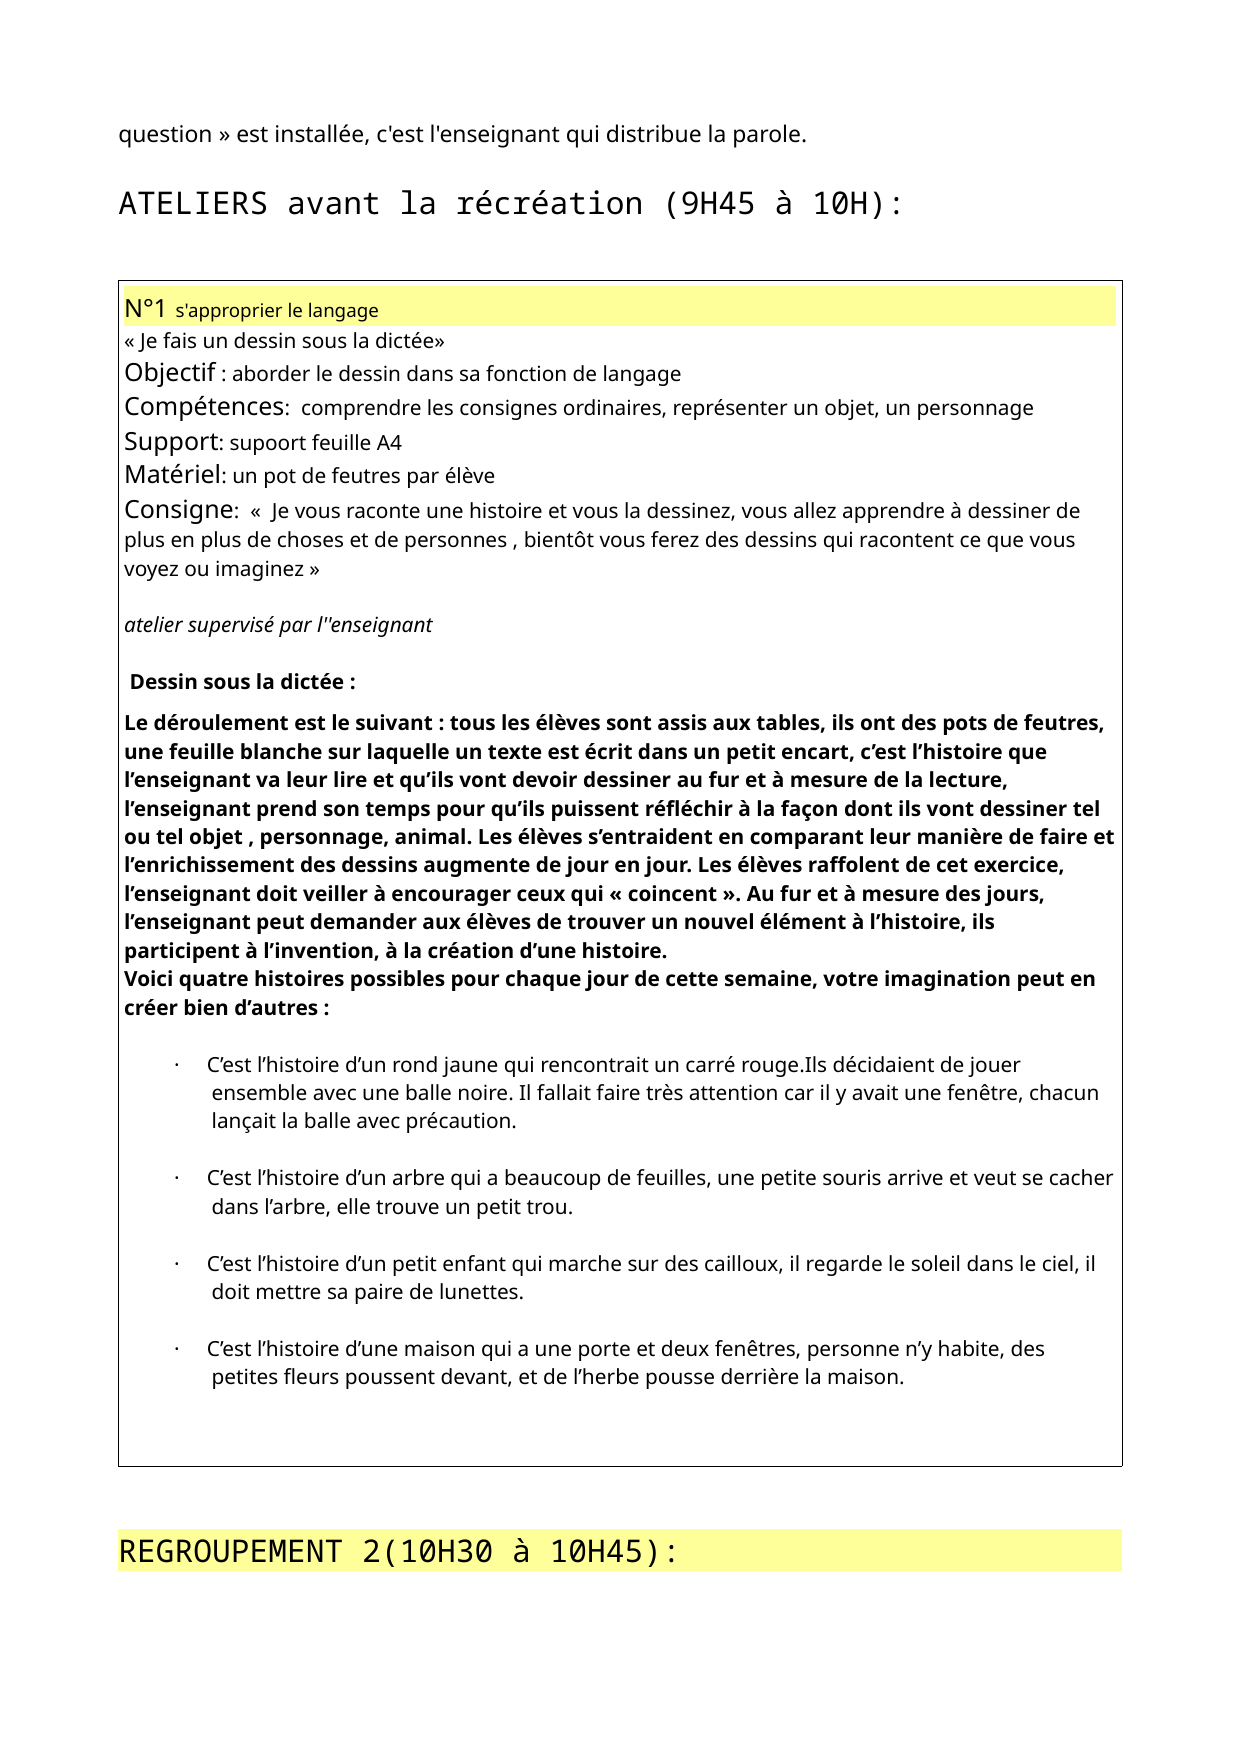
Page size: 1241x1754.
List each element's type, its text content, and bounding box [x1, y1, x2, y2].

table_header N°1 s'approprier le langage « Je fais un dessin sous la dictée» Objectif : aborder le dessin dans sa fonction de langage Compétences: comprendre les consignes ordinaires, représenter un objet, un personnage Support: supoort feuille A4 Matériel: un pot de feutres par élève Consigne: « Je vous raconte une histoire et vous la dessinez, vous allez apprendre à dessiner de plus en plus de choses et de personnes , bientôt vous ferez des dessins qui racontent ce que vous voyez ou imaginez » atelier supervisé par l''enseignant Dessin sous la dictée : Le déroulement est le suivant : tous les élèves sont assis aux tables, ils ont des pots de feutres, une feuille blanche sur laquelle un texte est écrit dans un petit encart, c’est l’histoire que l’enseignant va leur lire et qu’ils vont devoir dessiner au fur et à mesure de la lecture, l’enseignant prend son temps pour qu’ils puissent réfléchir à la façon dont ils vont dessiner tel ou tel objet , personnage, animal. Les élèves s’entraident en comparant leur manière de faire et l’enrichissement des dessins augmente de jour en jour. Les élèves raffolent de cet exercice, l’enseignant doit veiller à encourager ceux qui « coincent ». Au fur et à mesure des jours, l’enseignant peut demander aux élèves de trouver un nouvel élément à l’histoire, ils participent à l’invention, à la création d’une histoire. Voici quatre histoires possibles pour chaque jour de cette semaine, votre imagination peut en créer bien d’autres : · C’est l’histoire d’un rond jaune qui rencontrait un carré rouge.Ils décidaient de jouer ensemble avec une balle noire. Il fallait faire très attention car il y avait une fenêtre, chacun lançait la balle avec précaution. · C’est l’histoire d’un arbre qui a beaucoup de feuilles, une petite souris arrive et veut se cacher dans l’arbre, elle trouve un petit trou. · C’est l’histoire d’un petit enfant qui marche sur des cailloux, il regarde le soleil dans le ciel, il doit mettre sa paire de lunettes. · C’est l’histoire d’une maison qui a une porte et deux fenêtres, personne n’y habite, des petites fleurs poussent devant, et de l’herbe pousse derrière la maison. [119, 281, 1122, 1466]
text ATELIERS avant la récréation (9H45 à 10H): [118, 181, 1122, 223]
text REGROUPEMENT 2(10H30 à 10H45): [118, 1529, 1122, 1571]
text question » est installée, c'est l'enseignant qui distribue la parole. [118, 118, 1122, 149]
